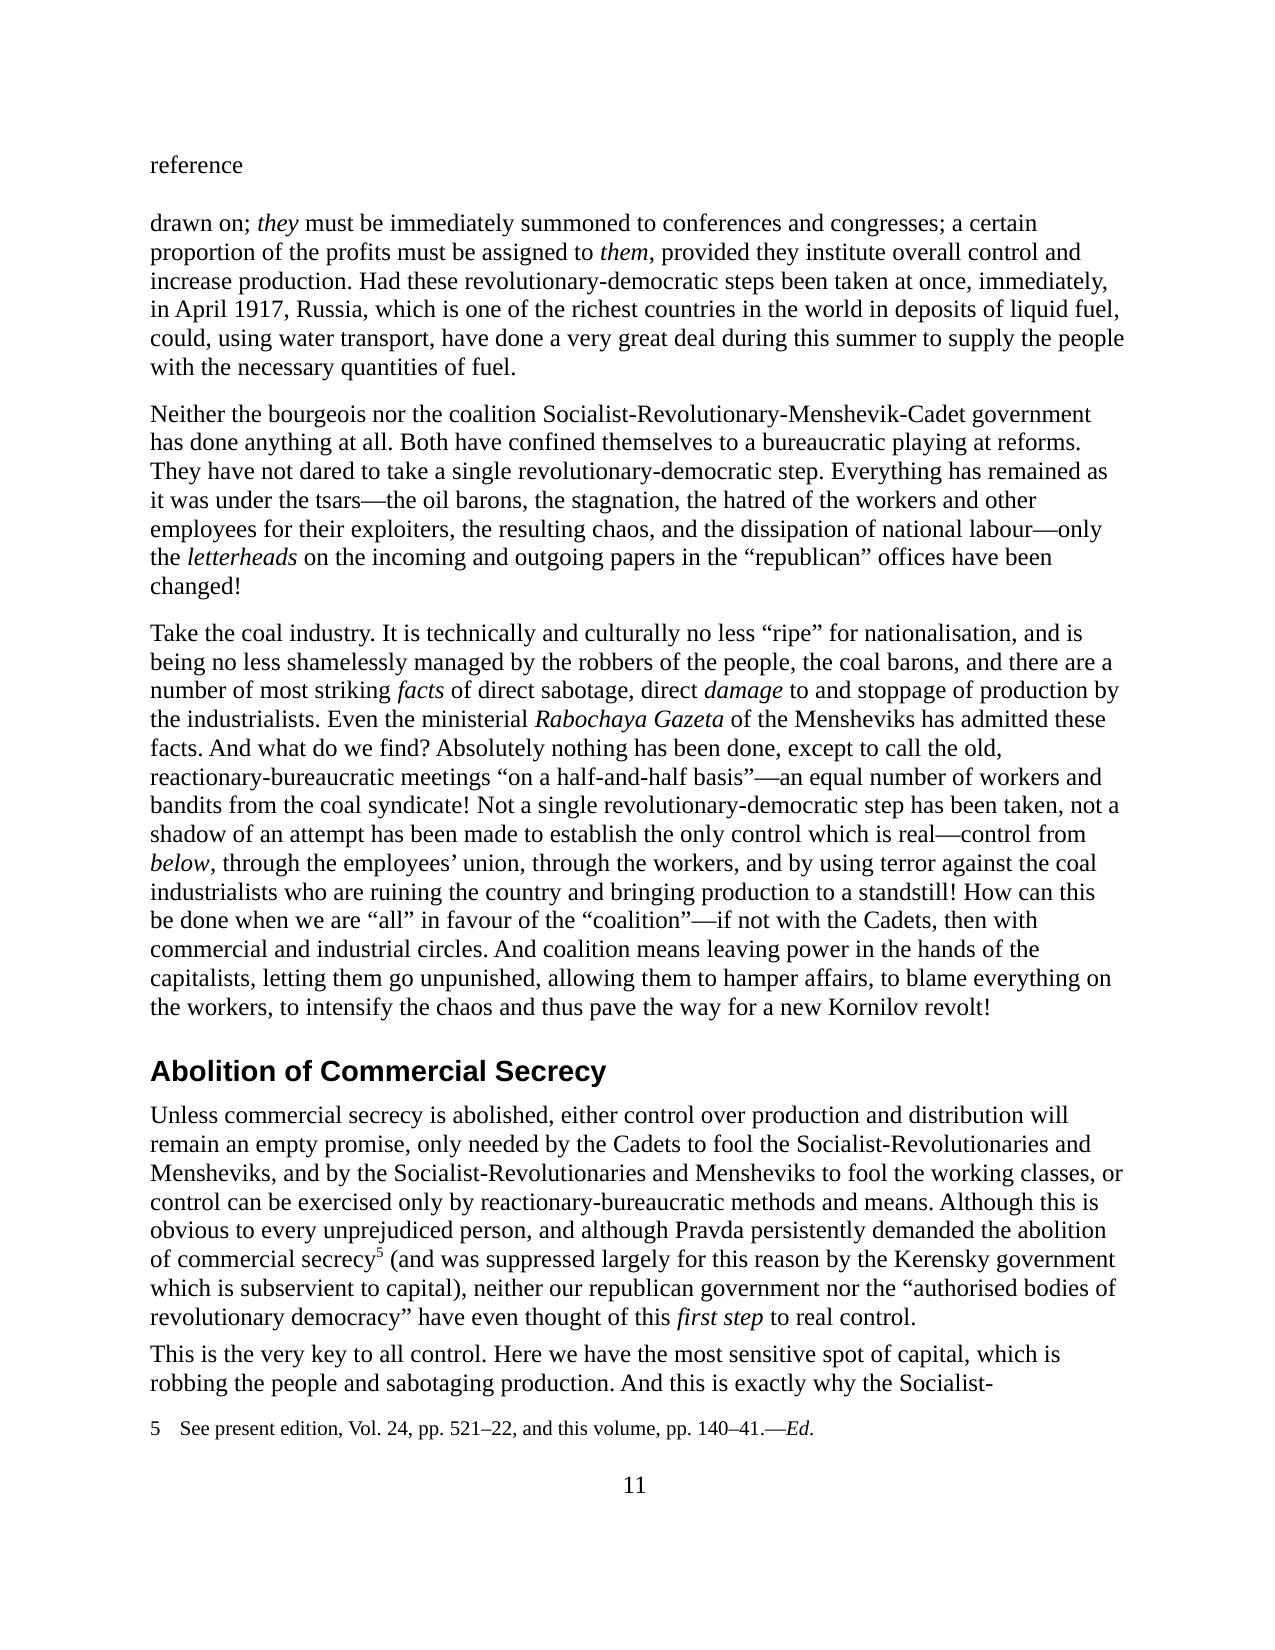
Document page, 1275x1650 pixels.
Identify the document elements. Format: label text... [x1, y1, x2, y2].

text Neither the bourgeois nor the coalition Socialist-Revolutionary-Menshevik-Cadet government has done anything at all. Both have confined themselves to a bureaucratic playing at reforms. They have not dared to take a single revolutionary-democratic step. Everything has remained as it was under the tsars—the oil barons, the stagnation, the hatred of the workers and other employees for their exploiters, the resulting chaos, and the dissipation of national labour—only the letterheads on the incoming and outgoing papers in the “republican” offices have been changed! [150, 399, 1125, 600]
text drawn on; they must be immediately summoned to conferences and congresses; a certain proportion of the profits must be assigned to them, provided they institute overall control and increase production. Had these revolutionary-democratic steps been taken at once, immediately, in April 1917, Russia, which is one of the richest countries in the world in deposits of liquid fuel, could, using water transport, have done a very great deal during this summer to supply the people with the necessary quantities of fuel. [150, 208, 1125, 381]
text This is the very key to all control. Here we have the most sensitive spot of capital, which is robbing the people and sabotaging production. And this is exactly why the Socialist- [150, 1339, 1125, 1397]
text Take the coal industry. It is technically and culturally no less “ripe” for nationalisation, and is being no less shamelessly managed by the robbers of the people, the coal barons, and there are a number of most striking facts of direct sabotage, direct damage to and stoppage of production by the industrialists. Even the ministerial Rabochaya Gazeta of the Mensheviks has admitted these facts. And what do we find? Absolutely nothing has been done, except to call the old, reactionary-bureaucratic meetings “on a half-and-half basis”—an equal number of workers and bandits from the coal syndicate! Not a single revolutionary-democratic step has been taken, not a shadow of an attempt has been made to establish the only control which is real—control from below, through the employees’ union, through the workers, and by using terror against the coal industrialists who are ruining the country and bringing production to a standstill! How can this be done when we are “all” in favour of the “coalition”—if not with the Cadets, then with commercial and industrial circles. And coalition means leaving power in the hands of the capitalists, letting them go unpunished, allowing them to hamper affairs, to blame everything on the workers, to intensify the chaos and thus pave the way for a new Kornilov revolt! [150, 618, 1125, 1020]
text Unless commercial secrecy is abolished, either control over production and distribution will remain an empty promise, only needed by the Cadets to fool the Socialist-Revolutionaries and Mensheviks, and by the Socialist-Revolutionaries and Mensheviks to fool the working classes, or control can be exercised only by reactionary-bureaucratic methods and means. Although this is obvious to every unprejudiced person, and although Pravda persistently demanded the abolition of commercial secrecy (and was suppressed largely for this reason by the Kerensky government which is subservient to capital), neither our republican government nor the “authorised bodies of revolutionary democracy” have even thought of this first step to real control. [150, 1100, 1125, 1330]
text See present edition, Vol. 24, pp. 521–22, and this volume, pp. 140–41.—Ed. [150, 1416, 1125, 1440]
subtitle Abolition of Commercial Secrecy [150, 1054, 1125, 1088]
